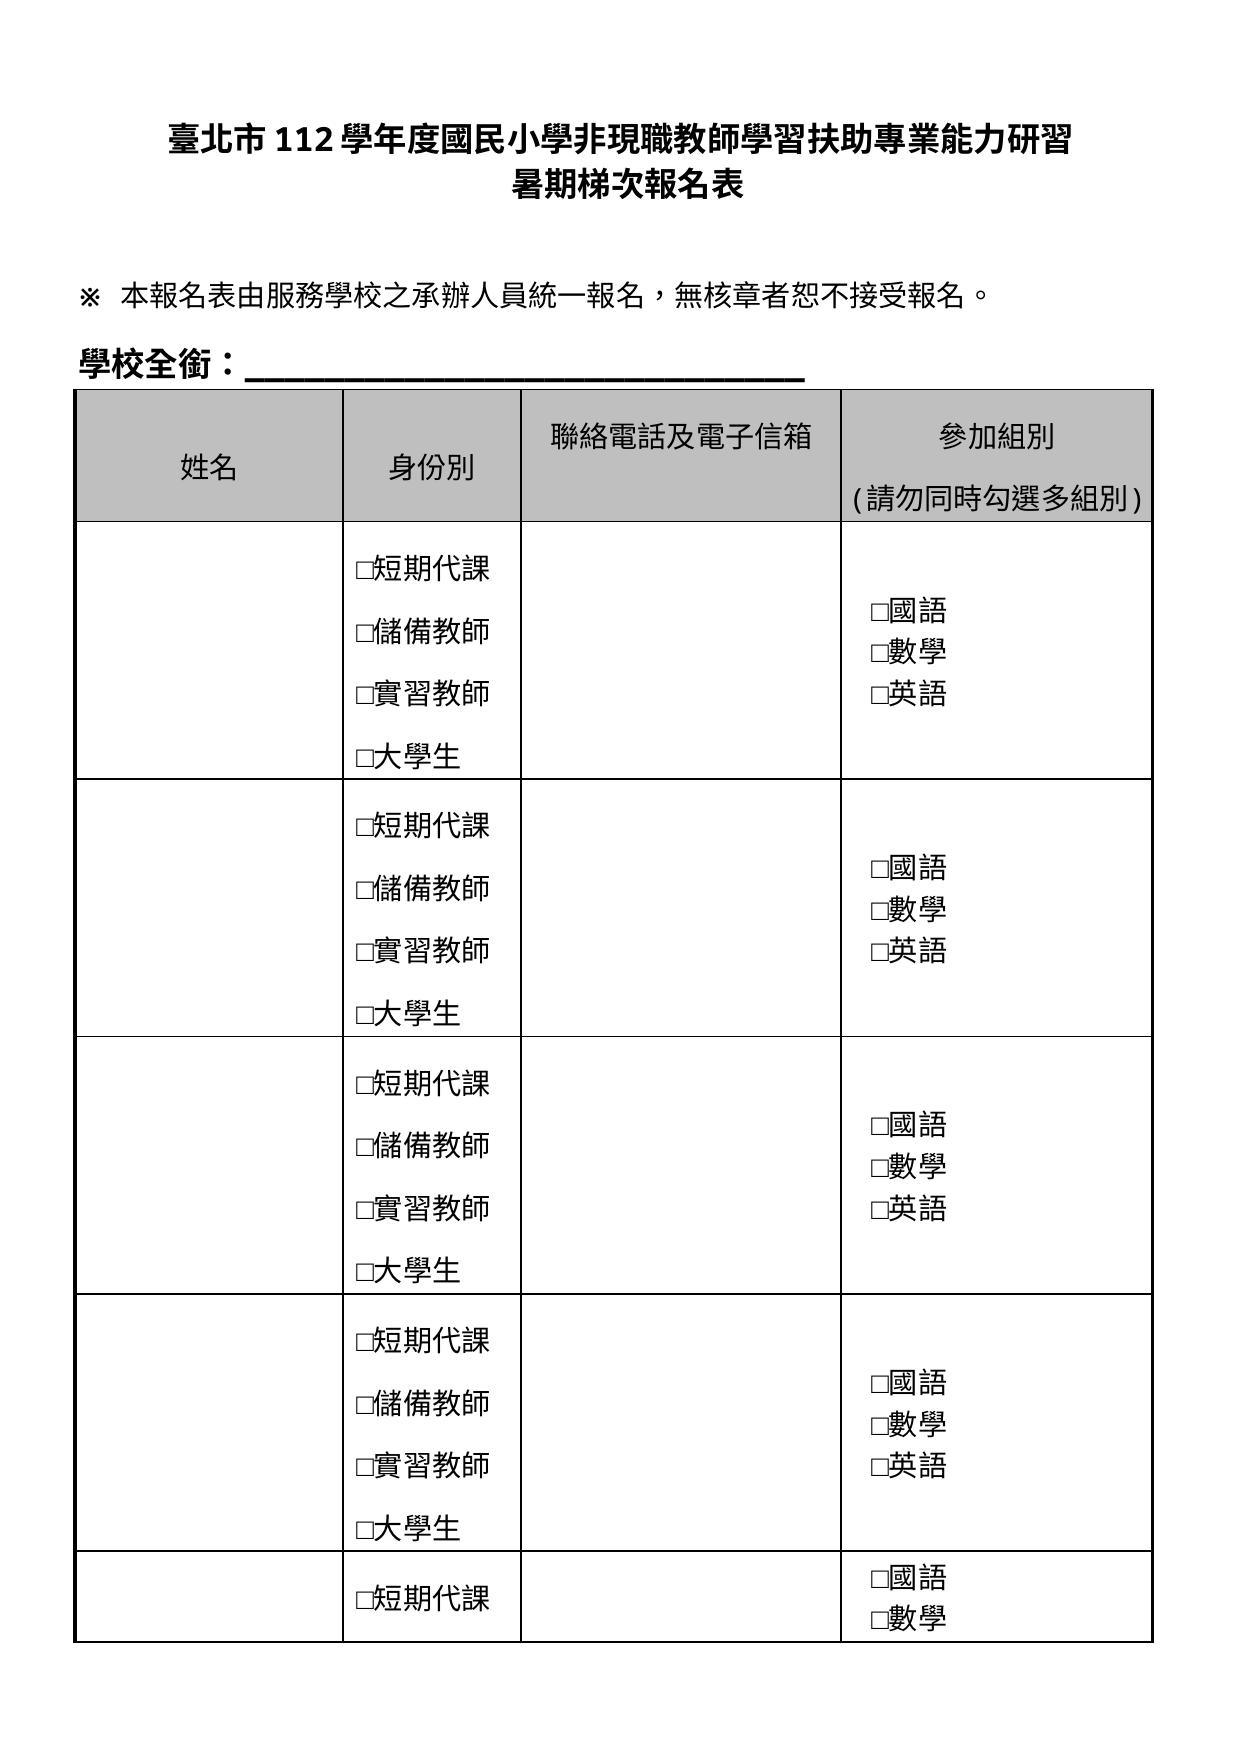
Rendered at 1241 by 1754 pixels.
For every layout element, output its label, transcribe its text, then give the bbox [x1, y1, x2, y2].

table_cell [77, 780, 342, 1036]
table_cell [77, 1295, 342, 1550]
table_cell [77, 1037, 342, 1293]
table_cell 參加組別 (請勿同時勾選多組別) [842, 390, 1151, 521]
text ※ 本報名表由服務學校之承辦人員統一報名，無核章者恕不接受報名。 [75, 252, 1165, 314]
table_cell □國語 □數學 □英語 [842, 1295, 1151, 1550]
table_cell [522, 1295, 840, 1550]
table_cell 身份別 [344, 390, 520, 521]
text 暑期梯次報名表 [75, 158, 1180, 206]
table_cell 姓名 [77, 390, 342, 521]
table_cell [522, 780, 840, 1036]
table_cell □短期代課 □儲備教師 □實習教師 □大學生 [344, 522, 520, 778]
table_cell □短期代課 □儲備教師 □實習教師 □大學生 [344, 1295, 520, 1550]
table_cell □國語 □數學 □英語 [842, 1037, 1151, 1293]
table_cell [522, 1552, 840, 1641]
table_cell [522, 1037, 840, 1293]
table_cell [77, 522, 342, 778]
table_cell □國語 □數學 □英語 [842, 780, 1151, 1036]
table_cell □短期代課 [344, 1552, 520, 1641]
table_cell [77, 1552, 342, 1641]
table_cell [522, 522, 840, 778]
table_cell □國語 □數學 □英語 [842, 522, 1151, 778]
text 臺北市112學年度國民小學非現職教師學習扶助專業能力研習 [75, 96, 1165, 158]
table_header 學校全銜：____________________________ [75, 314, 1153, 389]
table_cell □短期代課 □儲備教師 □實習教師 □大學生 [344, 780, 520, 1036]
table_cell □國語 □數學 [842, 1552, 1151, 1641]
table_cell 聯絡電話及電子信箱 [522, 390, 840, 521]
table_cell □短期代課 □儲備教師 □實習教師 □大學生 [344, 1037, 520, 1293]
